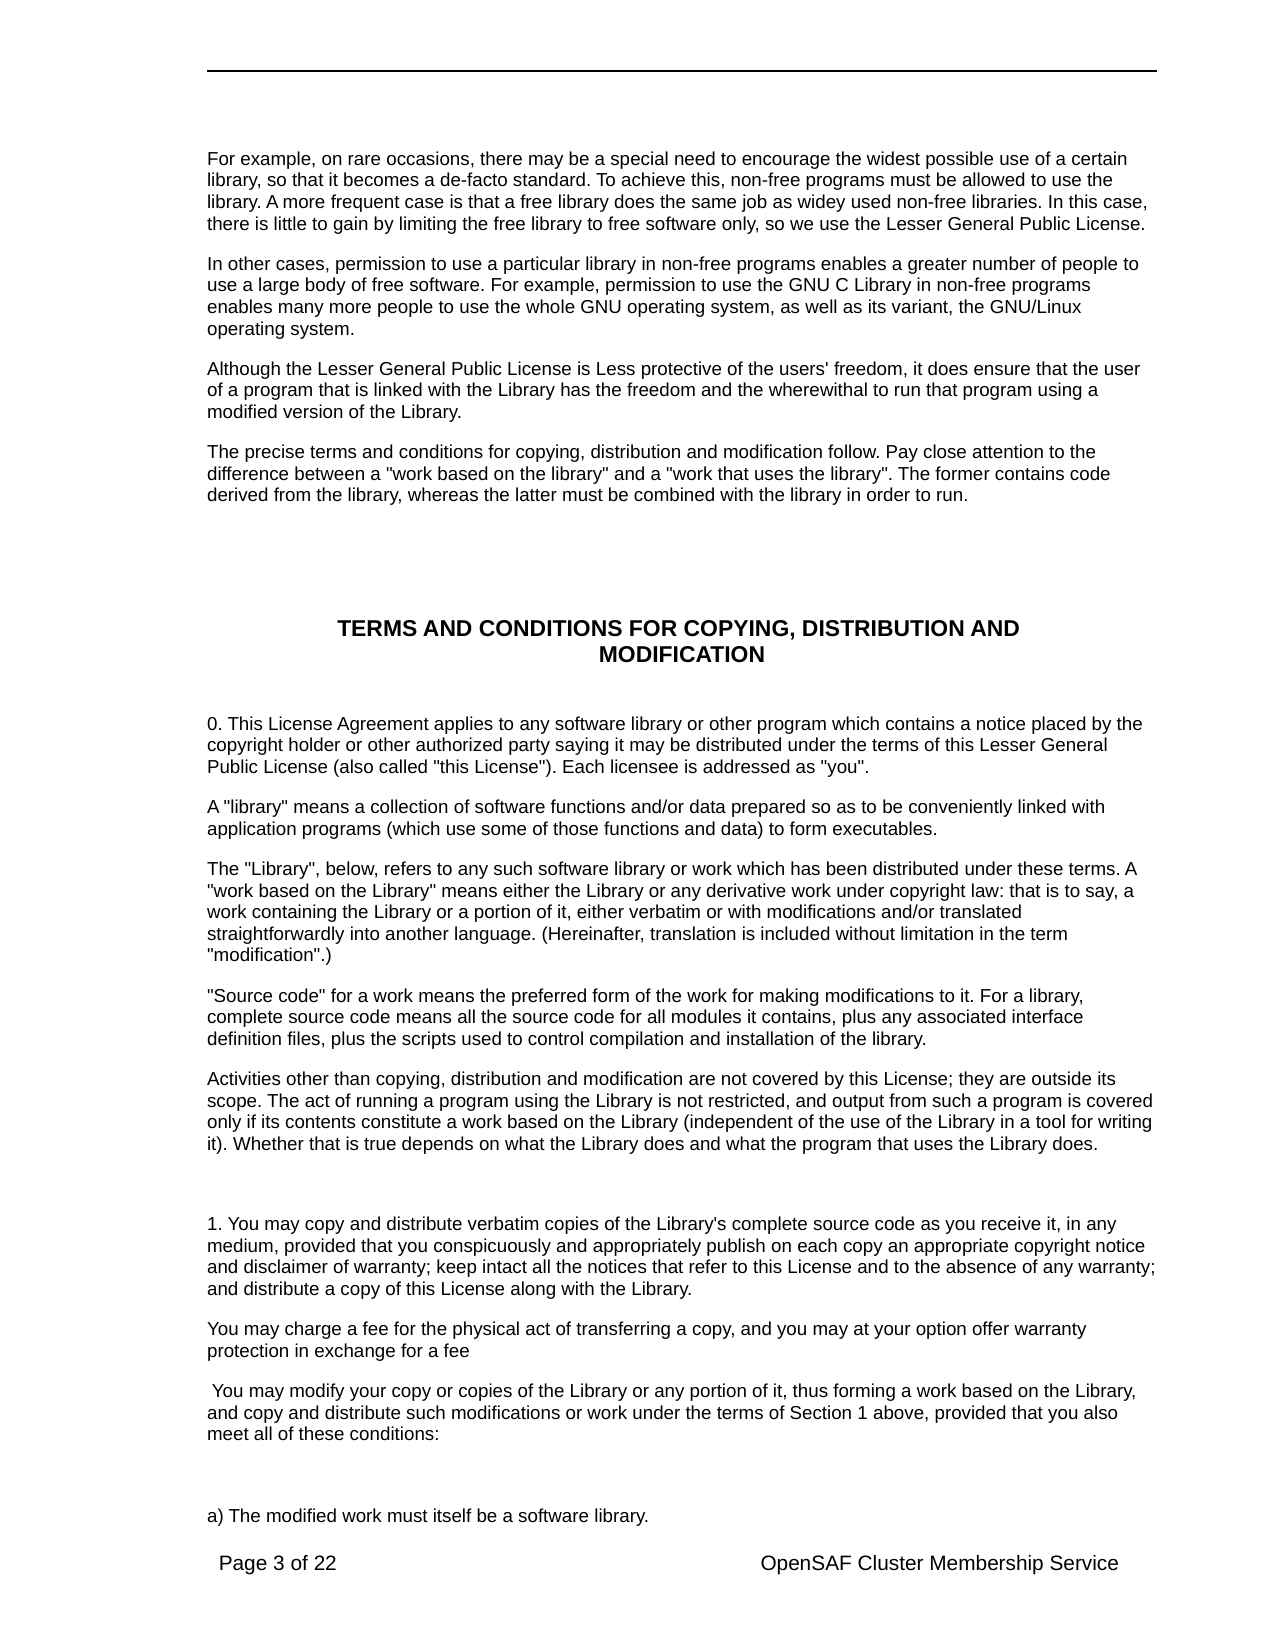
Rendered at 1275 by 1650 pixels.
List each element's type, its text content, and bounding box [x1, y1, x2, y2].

text For example, on rare occasions, there may be a special need to encourage the widest possible use of a certain library, so that it becomes a de-facto standard. To achieve this, non-free programs must be allowed to use the library. A more frequent case is that a free library does the same job as widey used non-free libraries. In this case, there is little to gain by limiting the free library to free software only, so we use the Lesser General Public License. [207, 148, 1157, 234]
text "Source code" for a work means the preferred form of the work for making modifications to it. For a library, complete source code means all the source code for all modules it contains, plus any associated interface definition files, plus the scripts used to control compilation and installation of the library. [207, 984, 1157, 1049]
text 1. You may copy and distribute verbatim copies of the Library's complete source code as you receive it, in any medium, provided that you conspicuously and appropriately publish on each copy an appropriate copyright notice and disclaimer of warranty; keep intact all the notices that refer to this License and to the absence of any warranty; and distribute a copy of this License along with the Library. [207, 1213, 1157, 1299]
text a) The modified work must itself be a software library. [207, 1505, 1157, 1527]
text TERMS AND CONDITIONS FOR COPYING, DISTRIBUTION AND MODIFICATION [207, 615, 1157, 694]
text Although the Lesser General Public License is Less protective of the users' freedom, it does ensure that the user of a program that is linked with the Library has the freedom and the wherewithal to run that program using a modified version of the Library. [207, 358, 1157, 422]
text 0. This License Agreement applies to any software library or other program which contains a notice placed by the copyright holder or other authorized party saying it may be distributed under the terms of this Lesser General Public License (also called "this License"). Each licensee is addressed as "you". [207, 713, 1157, 777]
text Activities other than copying, distribution and modification are not covered by this License; they are outside its scope. The act of running a program using the Library is not restricted, and output from such a program is covered only if its contents constitute a work based on the Library (independent of the use of the Library in a tool for writing it). Whether that is true depends on what the Library does and what the program that uses the Library does. [207, 1068, 1157, 1154]
text You may modify your copy or copies of the Library or any portion of it, thus forming a work based on the Library, and copy and distribute such modifications or work under the terms of Section 1 above, provided that you also meet all of these conditions: [207, 1380, 1157, 1445]
text The "Library", below, refers to any such software library or work which has been distributed under these terms. A "work based on the Library" means either the Library or any derivative work under copyright law: that is to say, a work containing the Library or a portion of it, either verbatim or with modifications and/or translated straightforwardly into another language. (Hereinafter, translation is included without limitation in the term "modification".) [207, 858, 1157, 966]
text A "library" means a collection of software functions and/or data prepared so as to be conveniently linked with application programs (which use some of those functions and data) to form executables. [207, 796, 1157, 839]
text You may charge a fee for the physical act of transferring a copy, and you may at your option offer warranty protection in exchange for a fee [207, 1318, 1157, 1361]
text The precise terms and conditions for copying, distribution and modification follow. Pay close attention to the difference between a "work based on the library" and a "work that uses the library". The former contains code derived from the library, whereas the latter must be combined with the library in order to run. [207, 441, 1157, 506]
text In other cases, permission to use a particular library in non-free programs enables a greater number of people to use a large body of free software. For example, permission to use the GNU C Library in non-free programs enables many more people to use the whole GNU operating system, as well as its variant, the GNU/Linux operating system. [207, 253, 1157, 339]
